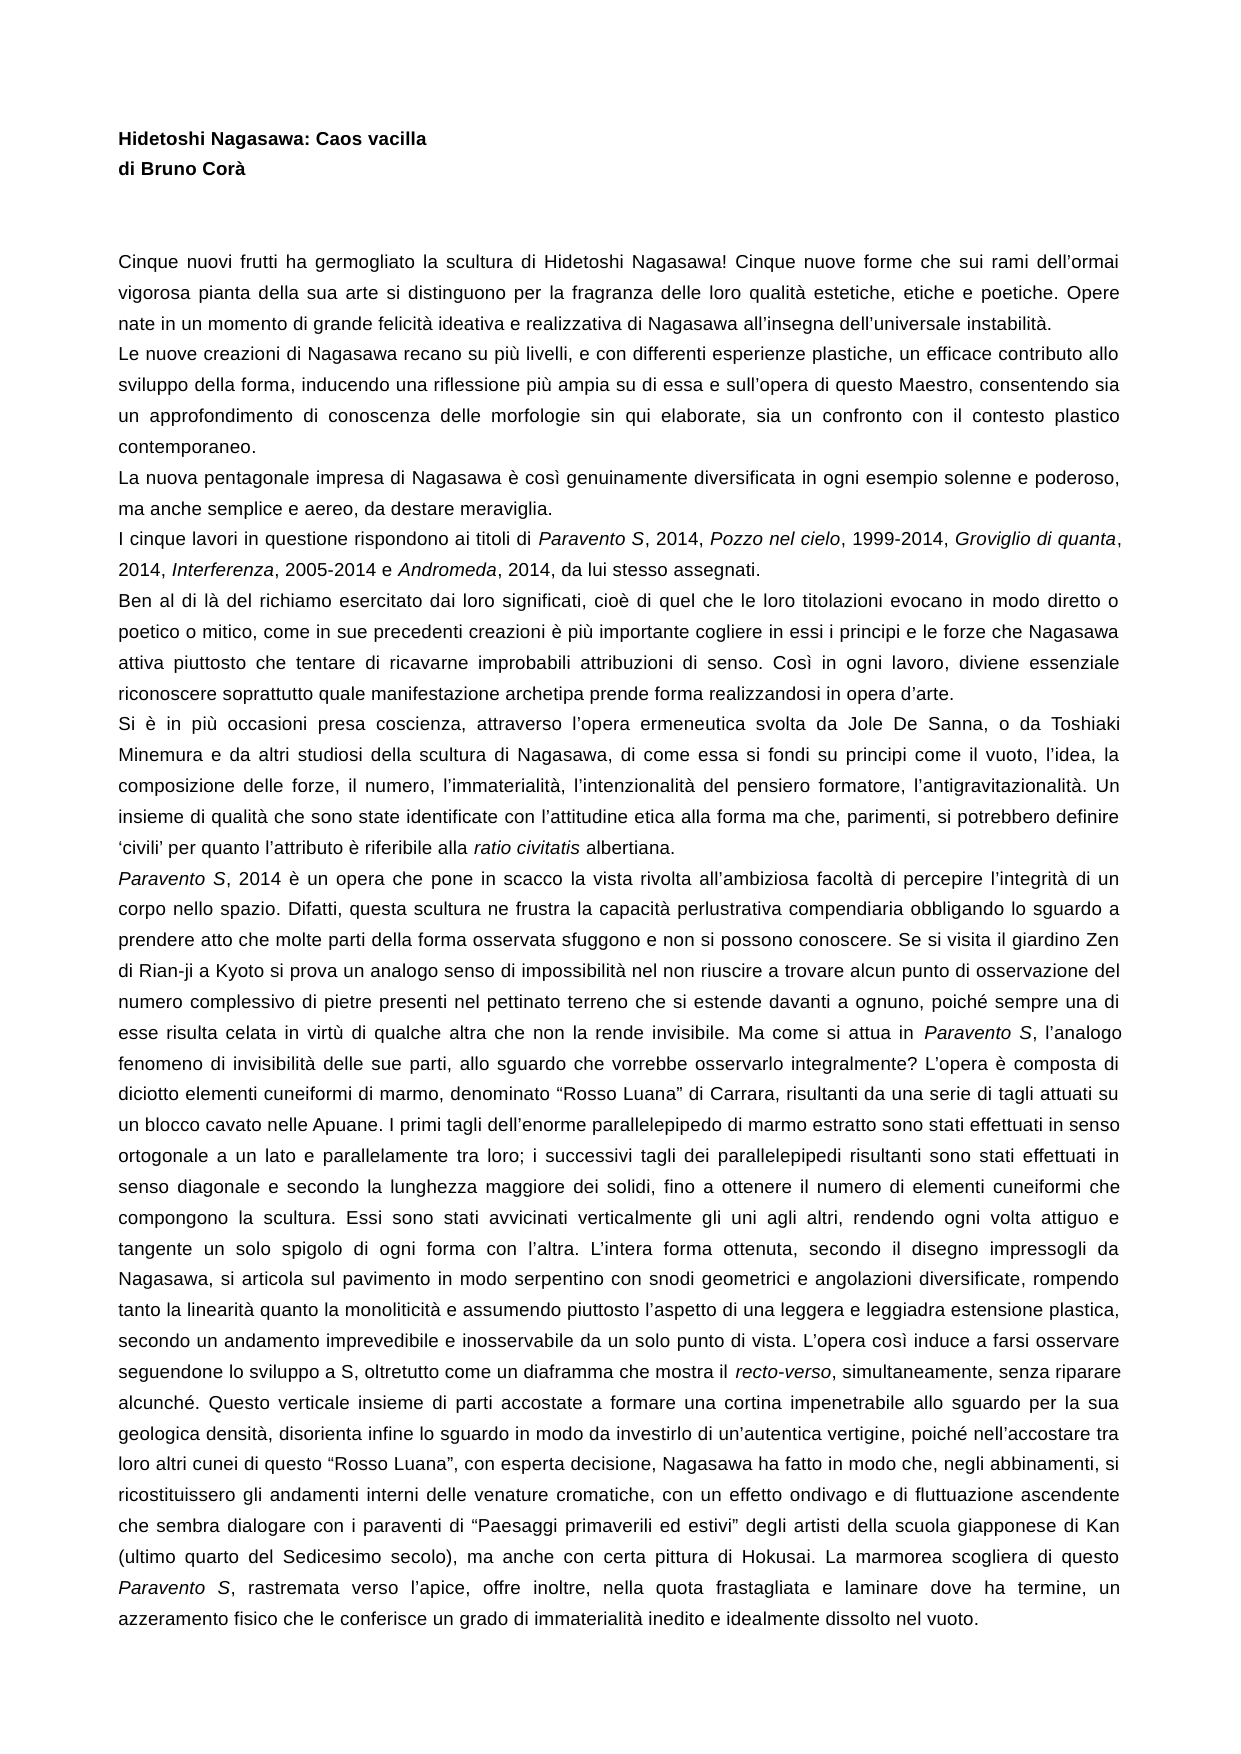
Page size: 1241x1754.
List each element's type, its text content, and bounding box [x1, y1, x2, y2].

text di Bruno Corà [118, 149, 1122, 180]
text Hidetoshi Nagasawa: Caos vacilla [118, 118, 1122, 149]
text Si è in più occasioni presa coscienza, attraverso l’opera ermeneutica svolta da Jole De Sanna, o da Toshiaki Minemura e da altri studiosi della scultura di Nagasawa, di come essa si fondi su principi come il vuoto, l’idea, la composizione delle forze, il numero, l’immaterialità, l’intenzionalità del pensiero formatore, l’antigravitazionalità. Un insieme di qualità che sono state identificate con l’attitudine etica alla forma ma che, parimenti, si potrebbero definire ‘civili’ per quanto l’attributo è riferibile alla ratio civitatis albertiana. [118, 704, 1122, 858]
text Le nuove creazioni di Nagasawa recano su più livelli, e con differenti esperienze plastiche, un efficace contributo allo sviluppo della forma, inducendo una riflessione più ampia su di essa e sull’opera di questo Maestro, consentendo sia un approfondimento di conoscenza delle morfologie sin qui elaborate, sia un confronto con il contesto plastico contemporaneo. [118, 334, 1122, 457]
text Cinque nuovi frutti ha germogliato la scultura di Hidetoshi Nagasawa! Cinque nuove forme che sui rami dell’ormai vigorosa pianta della sua arte si distinguono per la fragranza delle loro qualità estetiche, etiche e poetiche. Opere nate in un momento di grande felicità ideativa e realizzativa di Nagasawa all’insegna dell’universale instabilità. [118, 241, 1122, 334]
text Paravento S, 2014 è un opera che pone in scacco la vista rivolta all’ambiziosa facoltà di percepire l’integrità di un corpo nello spazio. Difatti, questa scultura ne frustra la capacità perlustrativa compendiaria obbligando lo sguardo a prendere atto che molte parti della forma osservata sfuggono e non si possono conoscere. Se si visita il giardino Zen di Rian-ji a Kyoto si prova un analogo senso di impossibilità nel non riuscire a trovare alcun punto di osservazione del numero complessivo di pietre presenti nel pettinato terreno che si estende davanti a ognuno, poiché sempre una di esse risulta celata in virtù di qualche altra che non la rende invisibile. Ma come si attua in Paravento S, l’analogo fenomeno di invisibilità delle sue parti, allo sguardo che vorrebbe osservarlo integralmente? L’opera è composta di diciotto elementi cuneiformi di marmo, denominato “Rosso Luana” di Carrara, risultanti da una serie di tagli attuati su un blocco cavato nelle Apuane. I primi tagli dell’enorme parallelepipedo di marmo estratto sono stati effettuati in senso ortogonale a un lato e parallelamente tra loro; i successivi tagli dei parallelepipedi risultanti sono stati effettuati in senso diagonale e secondo la lunghezza maggiore dei solidi, fino a ottenere il numero di elementi cuneiformi che compongono la scultura. Essi sono stati avvicinati verticalmente gli uni agli altri, rendendo ogni volta attiguo e tangente un solo spigolo di ogni forma con l’altra. L’intera forma ottenuta, secondo il disegno impressogli da Nagasawa, si articola sul pavimento in modo serpentino con snodi geometrici e angolazioni diversificate, rompendo tanto la linearità quanto la monoliticità e assumendo piuttosto l’aspetto di una leggera e leggiadra estensione plastica, secondo un andamento imprevedibile e inosservabile da un solo punto di vista. L’opera così induce a farsi osservare seguendone lo sviluppo a S, oltretutto come un diaframma che mostra il recto-verso, simultaneamente, senza riparare alcunché. Questo verticale insieme di parti accostate a formare una cortina impenetrabile allo sguardo per la sua geologica densità, disorienta infine lo sguardo in modo da investirlo di un’autentica vertigine, poiché nell’accostare tra loro altri cunei di questo “Rosso Luana”, con esperta decisione, Nagasawa ha fatto in modo che, negli abbinamenti, si ricostituissero gli andamenti interni delle venature cromatiche, con un effetto ondivago e di fluttuazione ascendente che sembra dialogare con i paraventi di “Paesaggi primaverili ed estivi” degli artisti della scuola giapponese di Kan (ultimo quarto del Sedicesimo secolo), ma anche con certa pittura di Hokusai. La marmorea scogliera di questo Paravento S, rastremata verso l’apice, offre inoltre, nella quota frastagliata e laminare dove ha termine, un azzeramento fisico che le conferisce un grado di immaterialità inedito e idealmente dissolto nel vuoto. [118, 858, 1122, 1629]
text Ben al di là del richiamo esercitato dai loro significati, cioè di quel che le loro titolazioni evocano in modo diretto o poetico o mitico, come in sue precedenti creazioni è più importante cogliere in essi i principi e le forze che Nagasawa attiva piuttosto che tentare di ricavarne improbabili attribuzioni di senso. Così in ogni lavoro, diviene essenziale riconoscere soprattutto quale manifestazione archetipa prende forma realizzandosi in opera d’arte. [118, 581, 1122, 704]
text I cinque lavori in questione rispondono ai titoli di Paravento S, 2014, Pozzo nel cielo, 1999-2014, Groviglio di quanta, 2014, Interferenza, 2005-2014 e Andromeda, 2014, da lui stesso assegnati. [118, 519, 1122, 581]
text La nuova pentagonale impresa di Nagasawa è così genuinamente diversificata in ogni esempio solenne e poderoso, ma anche semplice e aereo, da destare meraviglia. [118, 457, 1122, 519]
